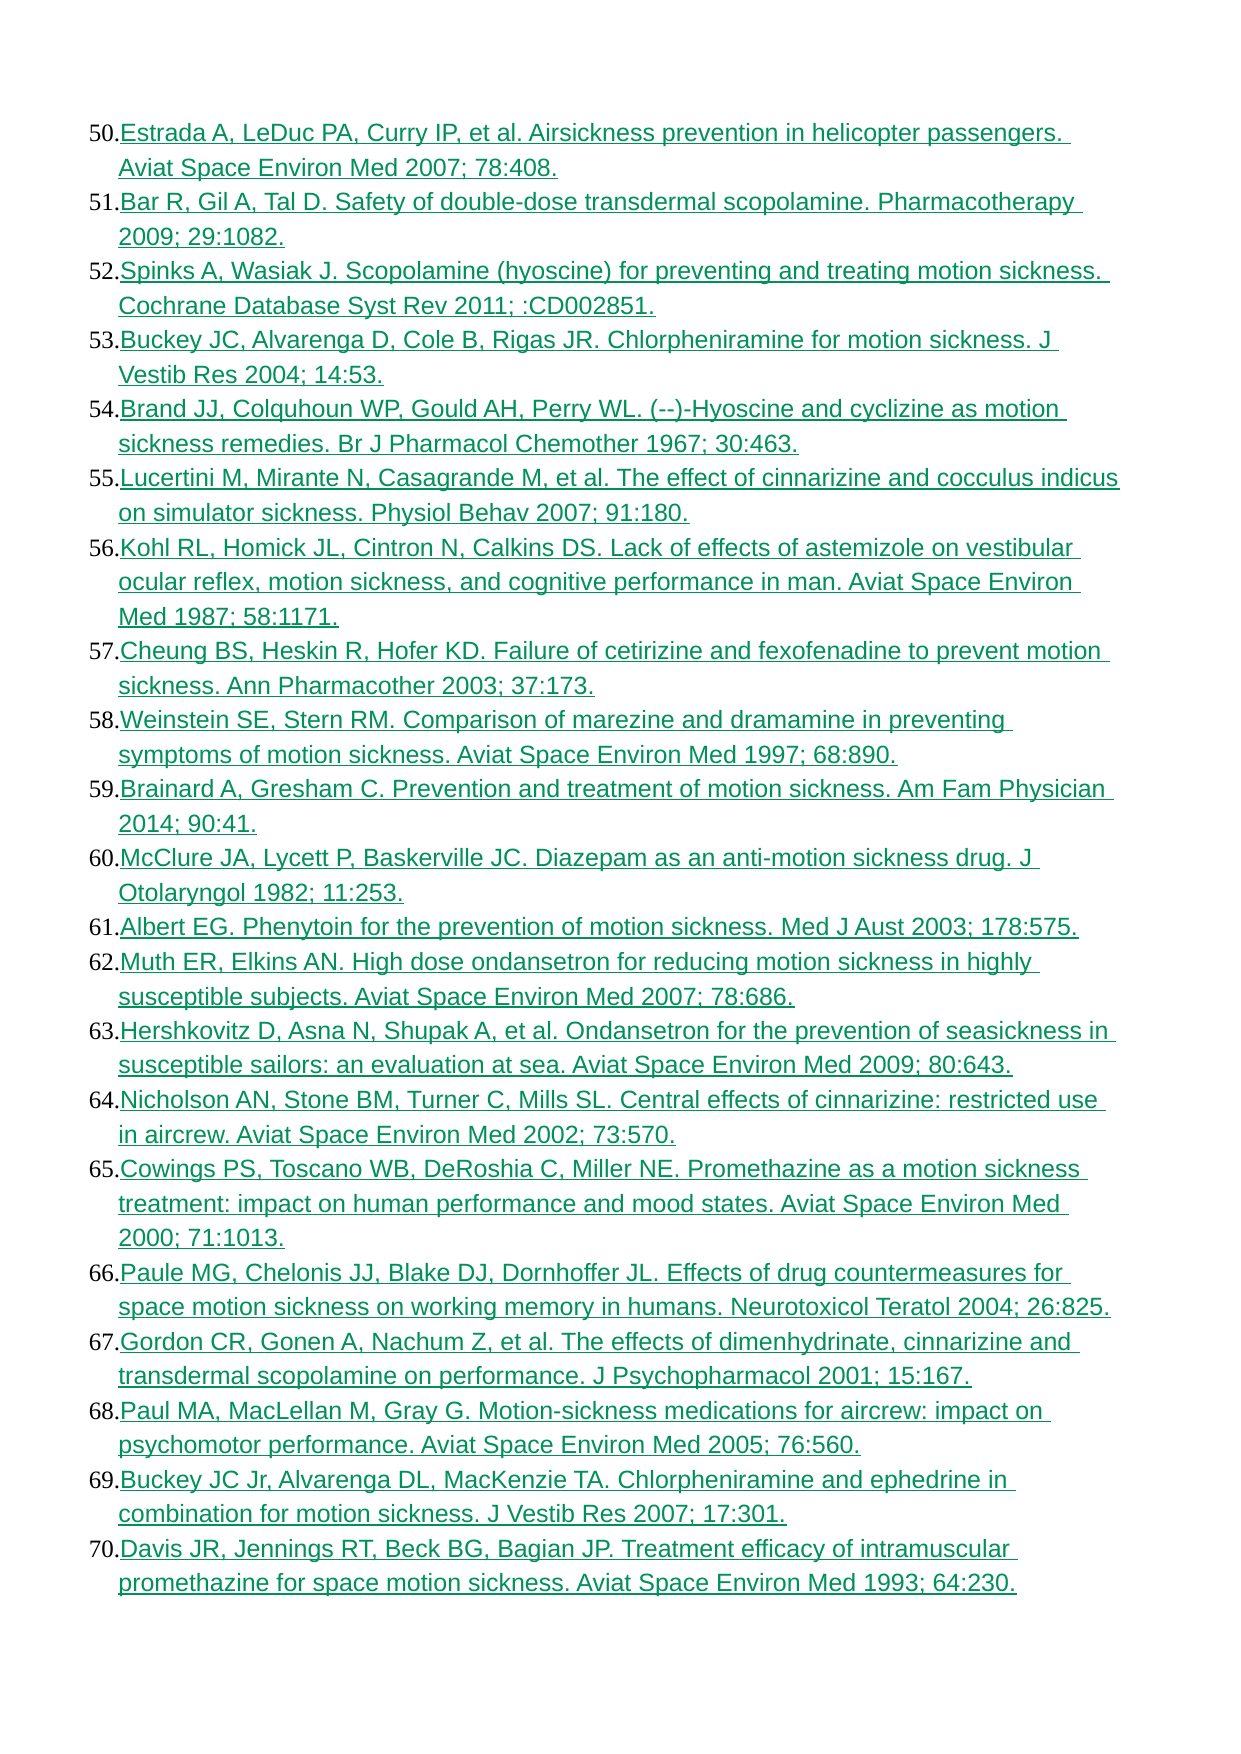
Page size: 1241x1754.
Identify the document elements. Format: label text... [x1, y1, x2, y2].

list Buckey JC Jr, Alvarenga DL, MacKenzie TA. Chlorpheniramine and ephedrine in combination for motion sickness. J Vestib Res 2007; 17:301. [118, 1465, 1122, 1528]
list Brand JJ, Colquhoun WP, Gould AH, Perry WL. (--)-Hyoscine and cyclizine as motion sickness remedies. Br J Pharmacol Chemother 1967; 30:463. [118, 394, 1122, 458]
list Cowings PS, Toscano WB, DeRoshia C, Miller NE. Promethazine as a motion sickness treatment: impact on human performance and mood states. Aviat Space Environ Med 2000; 71:1013. [118, 1154, 1122, 1252]
list Hershkovitz D, Asna N, Shupak A, et al. Ondansetron for the prevention of seasickness in susceptible sailors: an evaluation at sea. Aviat Space Environ Med 2009; 80:643. [118, 1016, 1122, 1079]
list McClure JA, Lycett P, Baskerville JC. Diazepam as an anti-motion sickness drug. J Otolaryngol 1982; 11:253. [118, 843, 1122, 907]
list Davis JR, Jennings RT, Beck BG, Bagian JP. Treatment efficacy of intramuscular promethazine for space motion sickness. Aviat Space Environ Med 1993; 64:230. [118, 1534, 1122, 1597]
list Nicholson AN, Stone BM, Turner C, Mills SL. Central effects of cinnarizine: restricted use in aircrew. Aviat Space Environ Med 2002; 73:570. [118, 1085, 1122, 1148]
list Cheung BS, Heskin R, Hofer KD. Failure of cetirizine and fexofenadine to prevent motion sickness. Ann Pharmacother 2003; 37:173. [118, 636, 1122, 699]
list Estrada A, LeDuc PA, Curry IP, et al. Airsickness prevention in helicopter passengers. Aviat Space Environ Med 2007; 78:408. [118, 118, 1122, 181]
list Muth ER, Elkins AN. High dose ondansetron for reducing motion sickness in highly susceptible subjects. Aviat Space Environ Med 2007; 78:686. [118, 947, 1122, 1010]
list Albert EG. Phenytoin for the prevention of motion sickness. Med J Aust 2003; 178:575. [118, 912, 1122, 941]
list Weinstein SE, Stern RM. Comparison of marezine and dramamine in preventing symptoms of motion sickness. Aviat Space Environ Med 1997; 68:890. [118, 705, 1122, 768]
list Gordon CR, Gonen A, Nachum Z, et al. The effects of dimenhydrinate, cinnarizine and transdermal scopolamine on performance. J Psychopharmacol 2001; 15:167. [118, 1327, 1122, 1390]
list Buckey JC, Alvarenga D, Cole B, Rigas JR. Chlorpheniramine for motion sickness. J Vestib Res 2004; 14:53. [118, 325, 1122, 389]
list Paule MG, Chelonis JJ, Blake DJ, Dornhoffer JL. Effects of drug countermeasures for space motion sickness on working memory in humans. Neurotoxicol Teratol 2004; 26:825. [118, 1258, 1122, 1321]
list Brainard A, Gresham C. Prevention and treatment of motion sickness. Am Fam Physician 2014; 90:41. [118, 774, 1122, 837]
list Kohl RL, Homick JL, Cintron N, Calkins DS. Lack of effects of astemizole on vestibular ocular reflex, motion sickness, and cognitive performance in man. Aviat Space Environ Med 1987; 58:1171. [118, 532, 1122, 630]
list Lucertini M, Mirante N, Casagrande M, et al. The effect of cinnarizine and cocculus indicus on simulator sickness. Physiol Behav 2007; 91:180. [118, 463, 1122, 527]
list Paul MA, MacLellan M, Gray G. Motion-sickness medications for aircrew: impact on psychomotor performance. Aviat Space Environ Med 2005; 76:560. [118, 1396, 1122, 1459]
list Spinks A, Wasiak J. Scopolamine (hyoscine) for preventing and treating motion sickness. Cochrane Database Syst Rev 2011; :CD002851. [118, 256, 1122, 319]
list Bar R, Gil A, Tal D. Safety of double-dose transdermal scopolamine. Pharmacotherapy 2009; 29:1082. [118, 187, 1122, 251]
